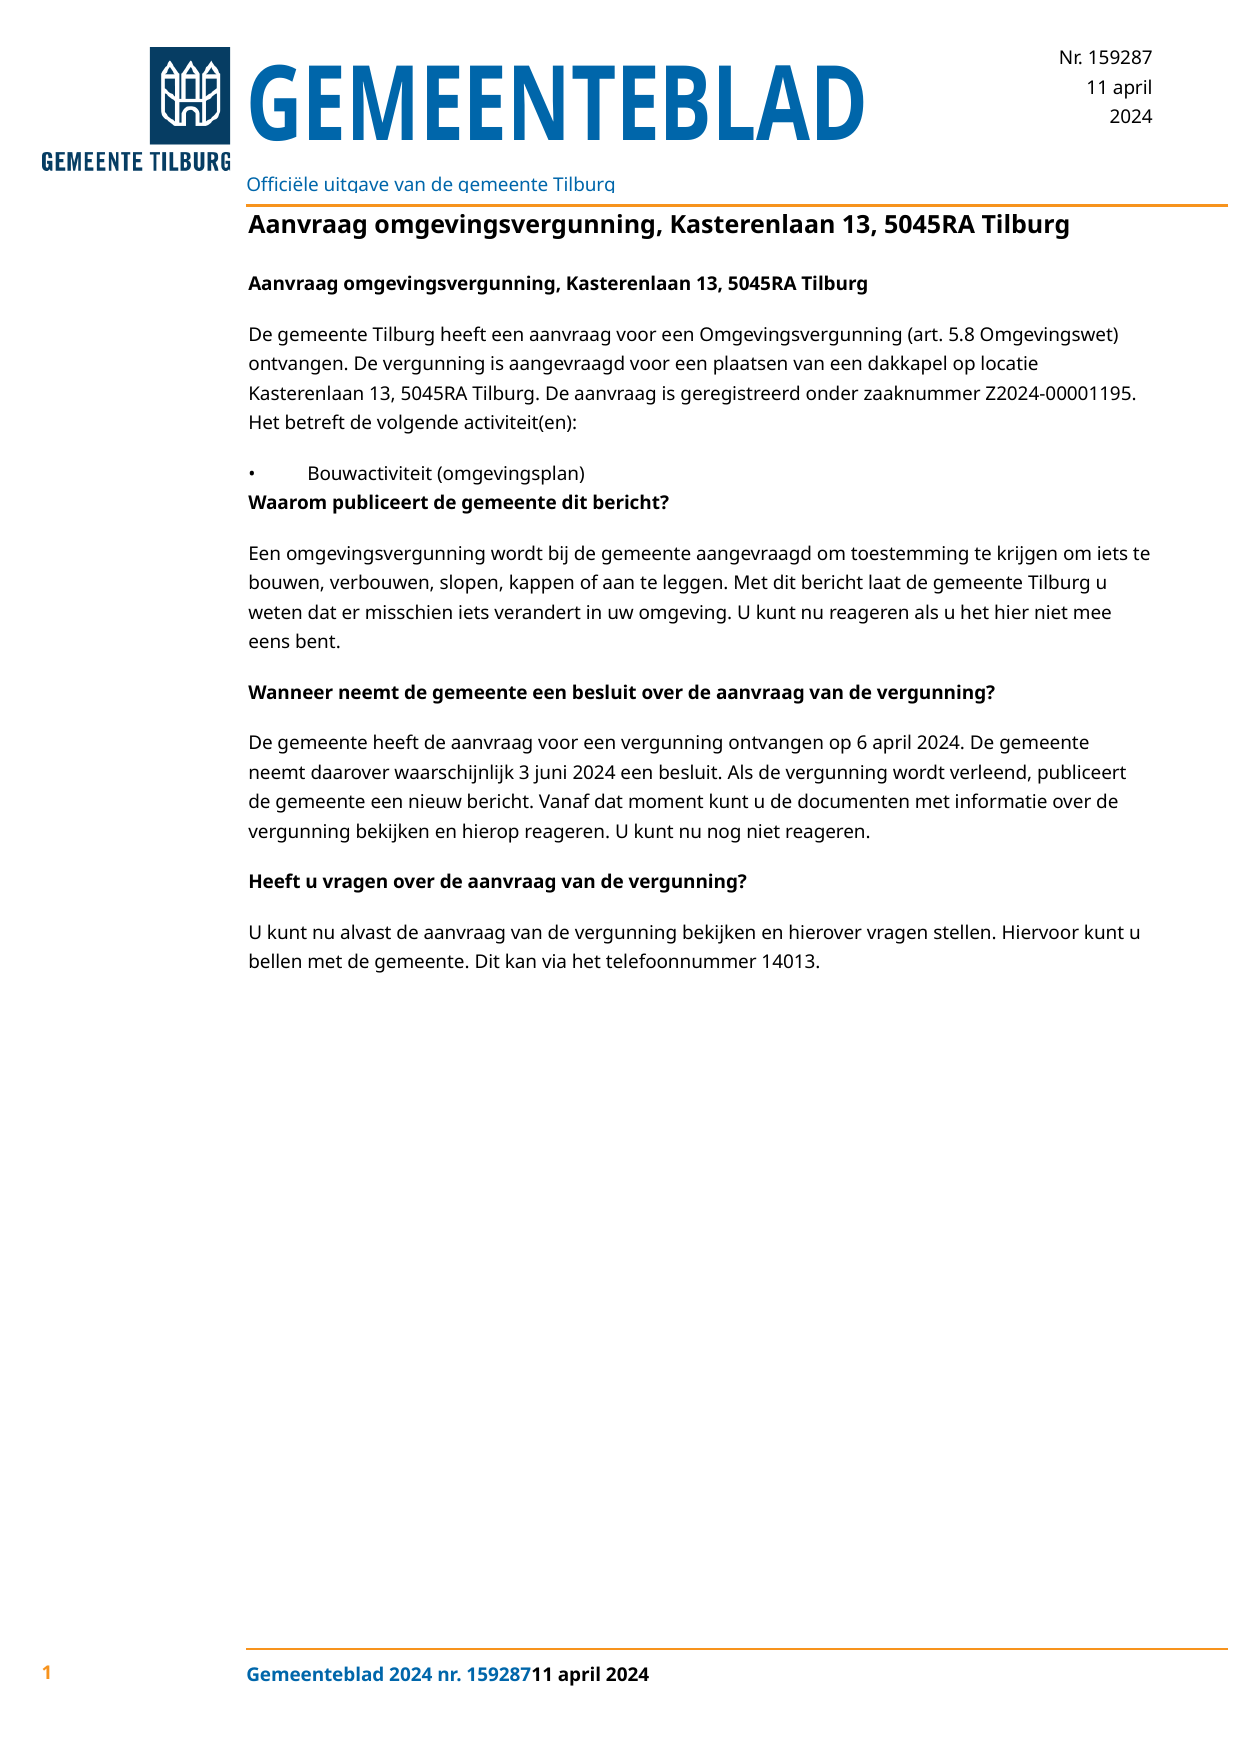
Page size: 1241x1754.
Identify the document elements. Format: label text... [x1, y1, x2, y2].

text Aanvraag omgevingsvergunning, Kasterenlaan 13, 5045RA Tilburg [248, 270, 1152, 296]
text Heeft u vragen over de aanvraag van de vergunning? [248, 869, 1152, 894]
text De gemeente Tilburg heeft een aanvraag voor een Omgevingsvergunning (art. 5.8 Omgevingswet) ontvangen. De vergunning is aangevraagd voor een plaatsen van een dakkapel op locatie Kasterenlaan 13, 5045RA Tilburg. De aanvraag is geregistreerd onder zaaknummer Z2024-00001195. Het betreft de volgende activiteit(en): [248, 321, 1152, 435]
list Bouwactiviteit (omgevingsplan) [248, 460, 1152, 486]
text U kunt nu alvast de aanvraag van de vergunning bekijken en hierover vragen stellen. Hiervoor kunt u bellen met de gemeente. Dit kan via het telefoonnummer 14013. [248, 919, 1152, 974]
picture [41, 47, 231, 172]
text Een omgevingsvergunning wordt bij de gemeente aangevraagd om toestemming te krijgen om iets te bouwen, verbouwen, slopen, kappen of aan te leggen. Met dit bericht laat de gemeente Tilburg u weten dat er misschien iets verandert in uw omgeving. U kunt nu reageren als u het hier niet mee eens bent. [248, 540, 1152, 654]
text Aanvraag omgevingsvergunning, Kasterenlaan 13, 5045RA Tilburg [248, 207, 1152, 241]
text Wanneer neemt de gemeente een besluit over de aanvraag van de vergunning? [248, 679, 1152, 705]
text Waarom publiceert de gemeente dit bericht? [248, 489, 1152, 515]
text De gemeente heeft de aanvraag voor een vergunning ontvangen op 6 april 2024. De gemeente neemt daarover waarschijnlijk 3 juni 2024 een besluit. Als de vergunning wordt verleend, publiceert de gemeente een nieuw bericht. Vanaf dat moment kunt u de documenten met informatie over de vergunning bekijken en hierop reageren. U kunt nu nog niet reageren. [248, 729, 1152, 844]
